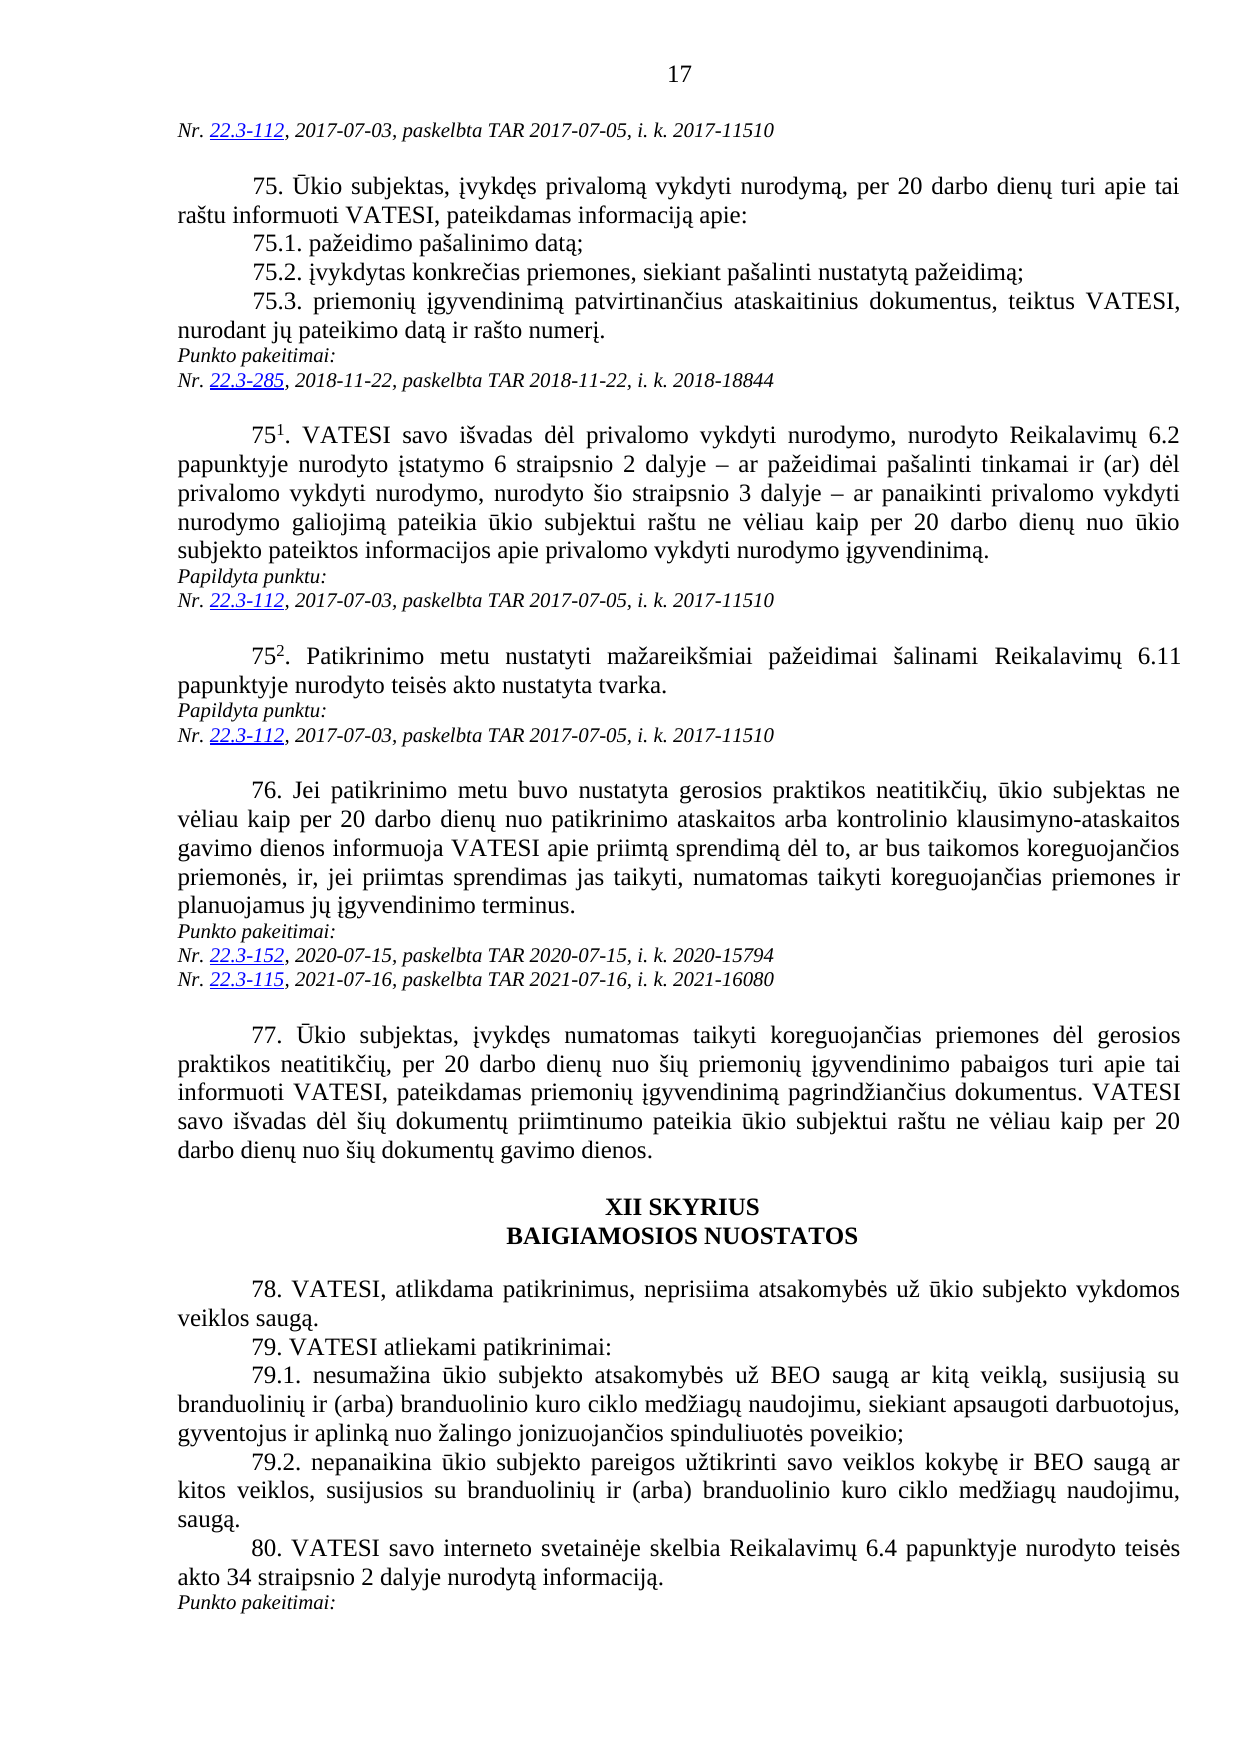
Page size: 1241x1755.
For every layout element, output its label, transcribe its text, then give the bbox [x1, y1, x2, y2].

text 751. VATESI savo išvadas dėl privalomo vykdyti nurodymo, nurodyto Reikalavimų 6.2 papunktyje nurodyto įstatymo 6 straipsnio 2 dalyje – ar pažeidimai pašalinti tinkamai ir (ar) dėl privalomo vykdyti nurodymo, nurodyto šio straipsnio 3 dalyje – ar panaikinti privalomo vykdyti nurodymo galiojimą pateikia ūkio subjektui raštu ne vėliau kaip per 20 darbo dienų nuo ūkio subjekto pateiktos informacijos apie privalomo vykdyti nurodymo įgyvendinimą. [177, 420, 1181, 564]
text 78. VATESI, atlikdama patikrinimus, neprisiima atsakomybės už ūkio subjekto vykdomos veiklos saugą. [177, 1274, 1181, 1332]
text Punkto pakeitimai: [177, 343, 1181, 367]
text Nr. 22.3-112, 2017-07-03, paskelbta TAR 2017-07-05, i. k. 2017-11510 [177, 722, 1181, 747]
text Nr. 22.3-112, 2017-07-03, paskelbta TAR 2017-07-05, i. k. 2017-11510 [177, 588, 1181, 612]
text Nr. 22.3-285, 2018-11-22, paskelbta TAR 2018-11-22, i. k. 2018-18844 [177, 367, 1181, 392]
text Papildyta punktu: [177, 564, 1181, 588]
text 75.2. įvykdytas konkrečias priemones, siekiant pašalinti nustatytą pažeidimą; [177, 257, 1181, 286]
text XII SKYRIUS [177, 1192, 1187, 1221]
text 75.3. priemonių įgyvendinimą patvirtinančius ataskaitinius dokumentus, teiktus VATESI, nurodant jų pateikimo datą ir rašto numerį. [177, 286, 1181, 343]
text 77. Ūkio subjektas, įvykdęs numatomas taikyti koreguojančias priemones dėl gerosios praktikos neatitikčių, per 20 darbo dienų nuo šių priemonių įgyvendinimo pabaigos turi apie tai informuoti VATESI, pateikdamas priemonių įgyvendinimą pagrindžiančius dokumentus. VATESI savo išvadas dėl šių dokumentų priimtinumo pateikia ūkio subjektui raštu ne vėliau kaip per 20 darbo dienų nuo šių dokumentų gavimo dienos. [177, 1020, 1181, 1164]
text 79.1. nesumažina ūkio subjekto atsakomybės už BEO saugą ar kitą veiklą, susijusią su branduolinių ir (arba) branduolinio kuro ciklo medžiagų naudojimu, siekiant apsaugoti darbuotojus, gyventojus ir aplinką nuo žalingo jonizuojančios spinduliuotės poveikio; [177, 1360, 1181, 1447]
text 79.2. nepanaikina ūkio subjekto pareigos užtikrinti savo veiklos kokybę ir BEO saugą ar kitos veiklos, susijusios su branduolinių ir (arba) branduolinio kuro ciklo medžiagų naudojimu, saugą. [177, 1447, 1181, 1533]
text 76. Jei patikrinimo metu buvo nustatyta gerosios praktikos neatitikčių, ūkio subjektas ne vėliau kaip per 20 darbo dienų nuo patikrinimo ataskaitos arba kontrolinio klausimyno-ataskaitos gavimo dienos informuoja VATESI apie priimtą sprendimą dėl to, ar bus taikomos koreguojančios priemonės, ir, jei priimtas sprendimas jas taikyti, numatomas taikyti koreguojančias priemones ir planuojamus jų įgyvendinimo terminus. [177, 775, 1181, 919]
text 752. Patikrinimo metu nustatyti mažareikšmiai pažeidimai šalinami Reikalavimų 6.11 papunktyje nurodyto teisės akto nustatyta tvarka. [177, 641, 1181, 698]
text 79. VATESI atliekami patikrinimai: [177, 1332, 1181, 1360]
text BAIGIAMOSIOS NUOSTATOS [177, 1221, 1187, 1250]
text Nr. 22.3-115, 2021-07-16, paskelbta TAR 2021-07-16, i. k. 2021-16080 [177, 967, 1181, 991]
text Punkto pakeitimai: [177, 1590, 1181, 1614]
text 80. VATESI savo interneto svetainėje skelbia Reikalavimų 6.4 papunktyje nurodyto teisės akto 34 straipsnio 2 dalyje nurodytą informaciją. [177, 1533, 1181, 1590]
text 75.1. pažeidimo pašalinimo datą; [177, 228, 1181, 257]
text 75. Ūkio subjektas, įvykdęs privalomą vykdyti nurodymą, per 20 darbo dienų turi apie tai raštu informuoti VATESI, pateikdamas informaciją apie: [177, 171, 1181, 228]
text Nr. 22.3-152, 2020-07-15, paskelbta TAR 2020-07-15, i. k. 2020-15794 [177, 943, 1181, 967]
text Nr. 22.3-112, 2017-07-03, paskelbta TAR 2017-07-05, i. k. 2017-11510 [177, 118, 1181, 142]
text Papildyta punktu: [177, 698, 1181, 722]
text Punkto pakeitimai: [177, 919, 1181, 943]
